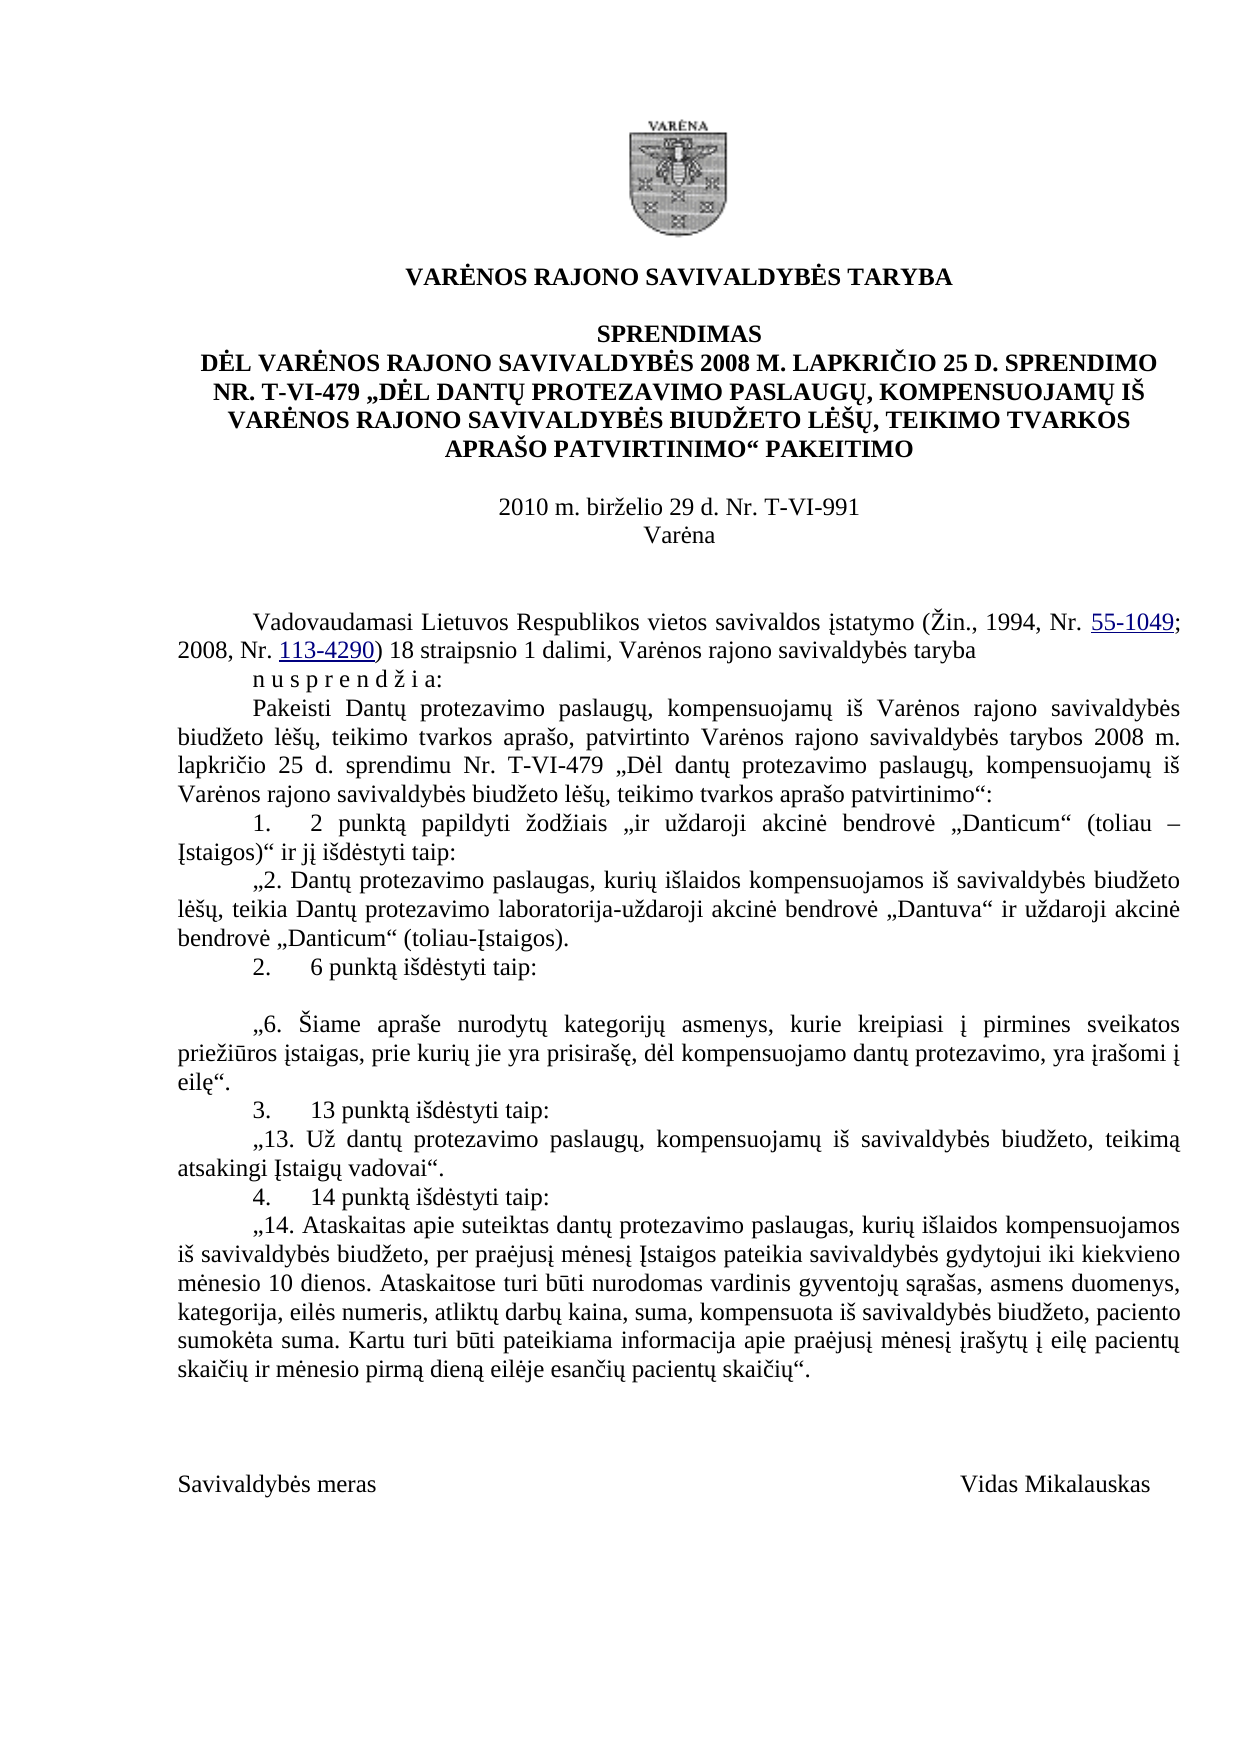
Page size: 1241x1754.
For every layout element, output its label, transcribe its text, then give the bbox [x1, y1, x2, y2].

text 4. 14 punktą išdėstyti taip: [177, 1182, 1181, 1210]
text 3. 13 punktą išdėstyti taip: [177, 1095, 1181, 1124]
text „2. Dantų protezavimo paslaugas, kurių išlaidos kompensuojamos iš savivaldybės biudžeto lėšų, teikia Dantų protezavimo laboratorija-uždaroji akcinė bendrovė „Dantuva“ ir uždaroji akcinė bendrovė „Danticum“ (toliau-Įstaigos). [177, 865, 1181, 952]
text „14. Ataskaitas apie suteiktas dantų protezavimo paslaugas, kurių išlaidos kompensuojamos iš savivaldybės biudžeto, per praėjusį mėnesį Įstaigos pateikia savivaldybės gydytojui iki kiekvieno mėnesio 10 dienos. Ataskaitose turi būti nurodomas vardinis gyventojų sąrašas, asmens duomenys, kategorija, eilės numeris, atliktų darbų kaina, suma, kompensuota iš savivaldybės biudžeto, paciento sumokėta suma. Kartu turi būti pateikiama informacija apie praėjusį mėnesį įrašytų į eilę pacientų skaičių ir mėnesio pirmą dieną eilėje esančių pacientų skaičių“. [177, 1210, 1181, 1383]
text Varėna [177, 520, 1181, 549]
text n u s p r e n d ž i a: [177, 664, 1181, 693]
text „6. Šiame apraše nurodytų kategorijų asmenys, kurie kreipiasi į pirmines sveikatos priežiūros įstaigas, prie kurių jie yra prisirašę, dėl kompensuojamo dantų protezavimo, yra įrašomi į eilę“. [177, 1009, 1181, 1095]
text Savivaldybės meras Vidas Mikalauskas [177, 1469, 1181, 1498]
text 1. 2 punktą papildyti žodžiais „ir uždaroji akcinė bendrovė „Danticum“ (toliau – Įstaigos)“ ir jį išdėstyti taip: [177, 808, 1181, 865]
text DĖL VARĖNOS RAJONO SAVIVALDYBĖS 2008 M. LAPKRIČIO 25 D. SPRENDIMO NR. T-VI-479 „DĖL DANTŲ PROTEZAVIMO PASLAUGŲ, KOMPENSUOJAMŲ IŠ VARĖNOS RAJONO SAVIVALDYBĖS BIUDŽETO LĖŠŲ, TEIKIMO TVARKOS APRAŠO PATVIRTINIMO“ PAKEITIMO [177, 348, 1181, 463]
text Pakeisti Dantų protezavimo paslaugų, kompensuojamų iš Varėnos rajono savivaldybės biudžeto lėšų, teikimo tvarkos aprašo, patvirtinto Varėnos rajono savivaldybės tarybos 2008 m. lapkričio 25 d. sprendimu Nr. T-VI-479 „Dėl dantų protezavimo paslaugų, kompensuojamų iš Varėnos rajono savivaldybės biudžeto lėšų, teikimo tvarkos aprašo patvirtinimo“: [177, 693, 1181, 808]
text Vadovaudamasi Lietuvos Respublikos vietos savivaldos įstatymo (Žin., 1994, Nr. 55-1049; 2008, Nr. 113-4290) 18 straipsnio 1 dalimi, Varėnos rajono savivaldybės taryba [177, 607, 1181, 664]
text 2010 m. birželio 29 d. Nr. T-VI-991 [177, 492, 1181, 520]
text „13. Už dantų protezavimo paslaugų, kompensuojamų iš savivaldybės biudžeto, teikimą atsakingi Įstaigų vadovai“. [177, 1124, 1181, 1182]
text 2. 6 punktą išdėstyti taip: [177, 952, 1181, 980]
text SPRENDIMAS [177, 319, 1181, 348]
text VARĖNOS RAJONO SAVIVALDYBĖS TARYBA [177, 262, 1181, 290]
